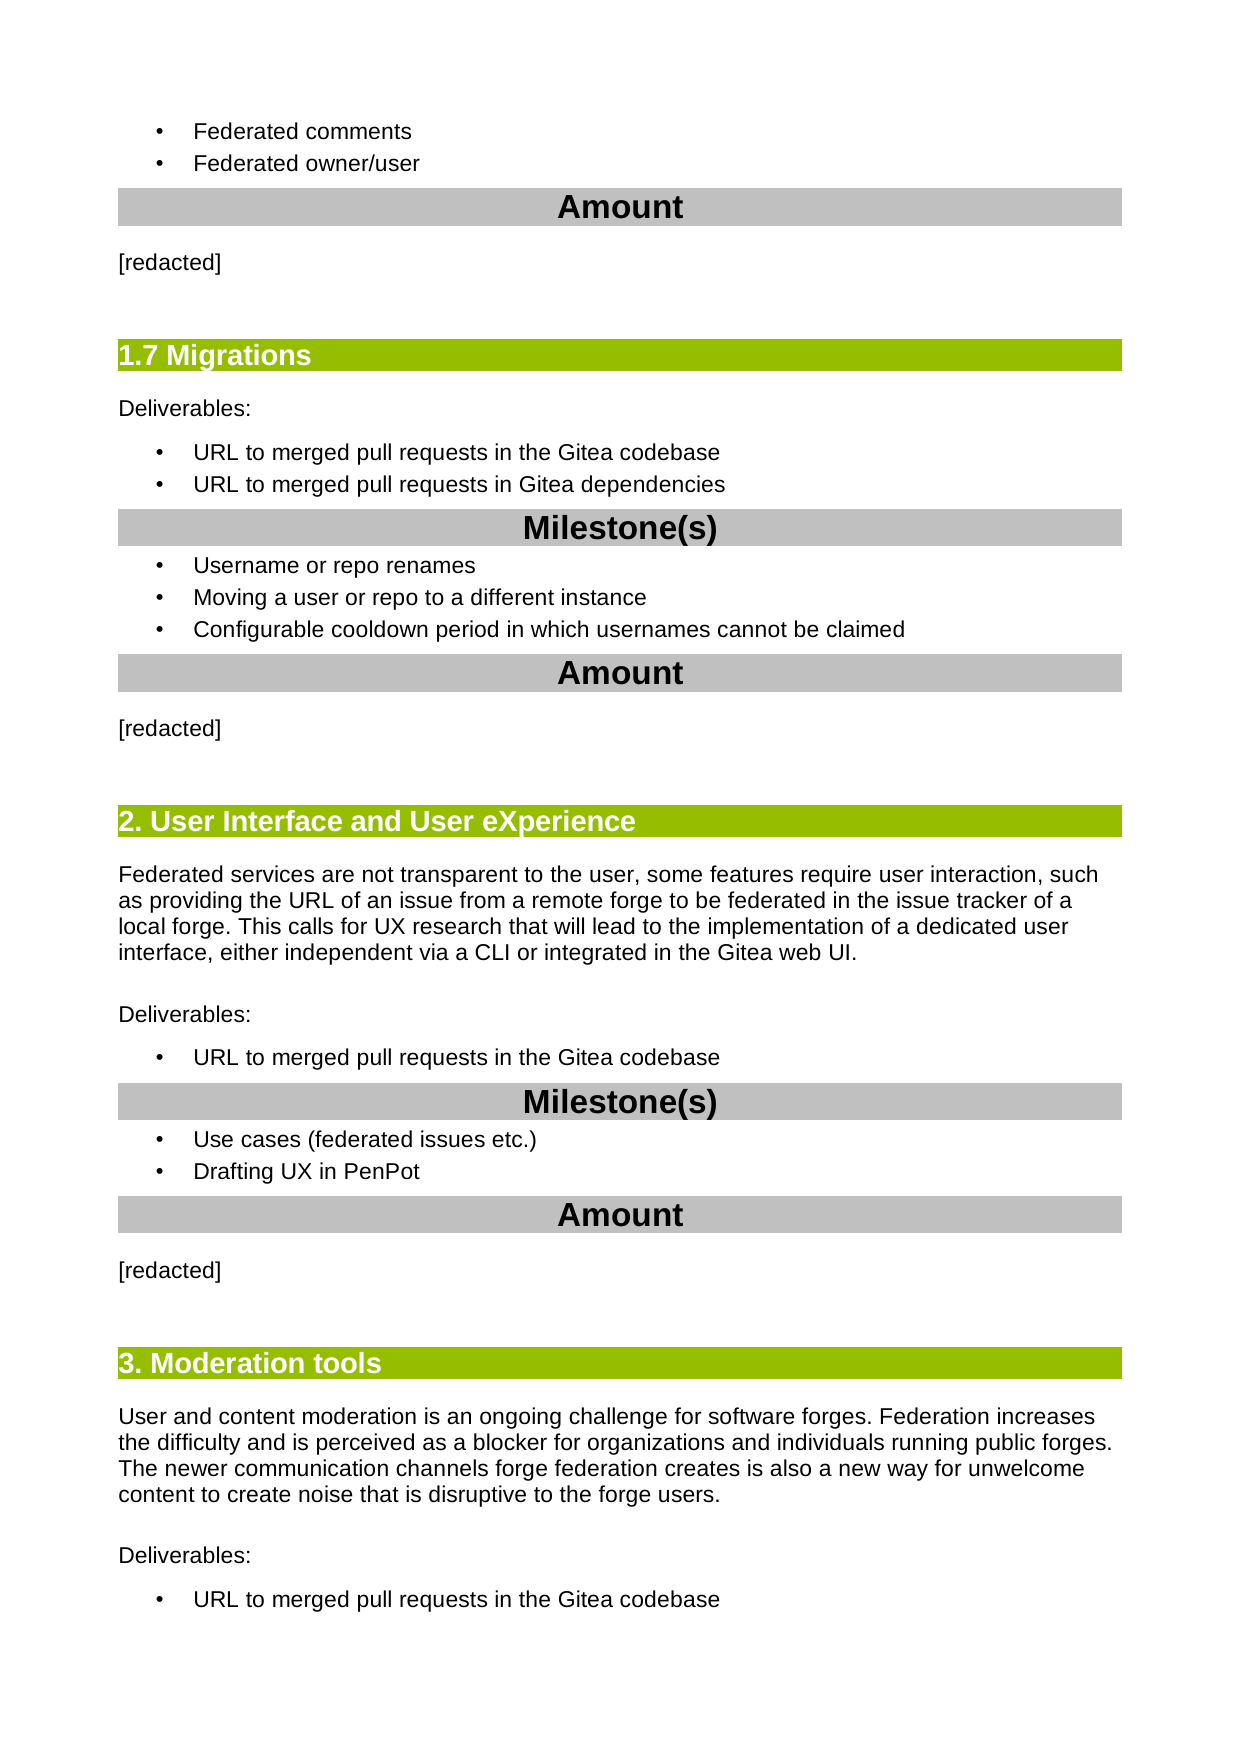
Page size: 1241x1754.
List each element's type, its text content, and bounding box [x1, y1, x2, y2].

subtitle Amount [118, 654, 1122, 692]
list URL to merged pull requests in the Gitea codebase [156, 1045, 1122, 1071]
list URL to merged pull requests in the Gitea codebase [156, 1586, 1122, 1612]
subtitle Amount [118, 1196, 1122, 1233]
text User and content moderation is an ongoing challenge for software forges. Federation increases the difficulty and is perceived as a blocker for organizations and individuals running public forges. The newer communication channels forge federation creates is also a new way for unwelcome content to create noise that is disruptive to the forge users. [118, 1403, 1122, 1507]
subtitle 1.7 Migrations [118, 339, 1122, 371]
list URL to merged pull requests in Gitea dependencies [156, 471, 1122, 497]
list Moving a user or repo to a different instance [156, 584, 1122, 610]
list Username or repo renames [156, 552, 1122, 578]
subtitle Amount [118, 188, 1122, 226]
text [redacted] [118, 1257, 1122, 1283]
list Use cases (federated issues etc.) [156, 1126, 1122, 1152]
text Deliverables: [118, 1001, 1122, 1027]
subtitle 3. Moderation tools [118, 1347, 1122, 1379]
list Federated owner/user [156, 150, 1122, 176]
subtitle 2. User Interface and User eXperience [118, 805, 1122, 837]
list Configurable cooldown period in which usernames cannot be claimed [156, 616, 1122, 642]
text [redacted] [118, 715, 1122, 741]
text Deliverables: [118, 395, 1122, 421]
text Federated services are not transparent to the user, some features require user interaction, such as providing the URL of an issue from a remote forge to be federated in the issue tracker of a local forge. This calls for UX research that will lead to the implementation of a dedicated user interface, either independent via a CLI or integrated in the Gitea web UI. [118, 861, 1122, 966]
subtitle Milestone(s) [118, 509, 1122, 546]
list Federated comments [156, 118, 1122, 144]
text [redacted] [118, 249, 1122, 275]
list Drafting UX in PenPot [156, 1158, 1122, 1184]
text Deliverables: [118, 1543, 1122, 1569]
subtitle Milestone(s) [118, 1083, 1122, 1120]
list URL to merged pull requests in the Gitea codebase [156, 439, 1122, 465]
